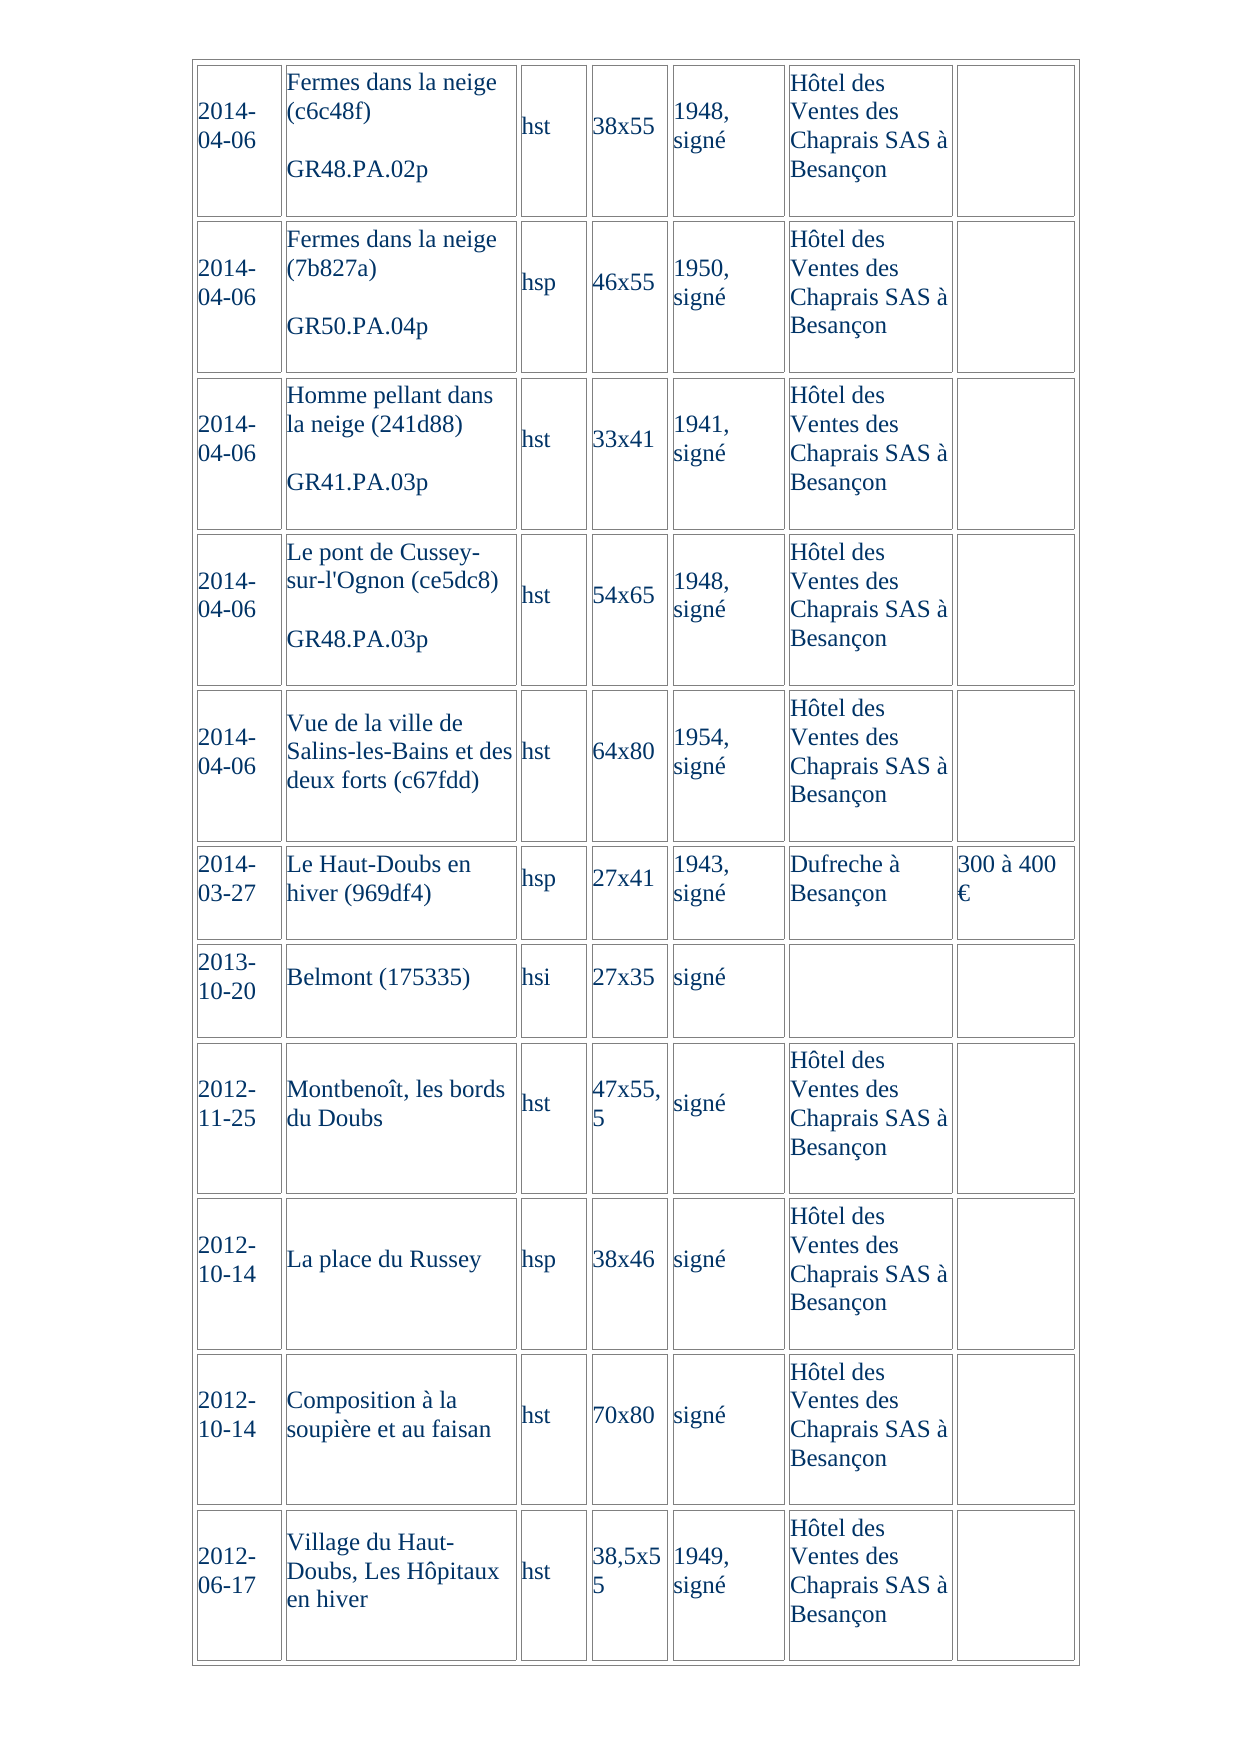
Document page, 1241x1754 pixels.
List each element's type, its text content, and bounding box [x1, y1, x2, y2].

table_cell Composition à la soupière et au faisan [284, 1349, 518, 1504]
table_cell 38x55 [589, 60, 670, 216]
table_cell Hôtel des Ventes des Chaprais SAS à Besançon [787, 60, 954, 216]
table_cell 2014-04-06 [195, 372, 283, 528]
table_cell 2013-10-20 [195, 939, 283, 1037]
table_cell Belmont (175335) [284, 939, 518, 1037]
table_cell [790, 945, 952, 1037]
table_cell hst [519, 1504, 589, 1660]
table_cell 38,5x55 [589, 1504, 670, 1660]
table_cell [958, 222, 1074, 372]
table_cell [955, 939, 1076, 1037]
table_cell Hôtel des Ventes des Chaprais SAS à Besançon [787, 1037, 954, 1193]
table_cell [958, 1355, 1074, 1504]
table_cell hst [519, 685, 589, 841]
table_cell hst [519, 529, 589, 685]
table_cell signé [670, 1193, 787, 1348]
table_cell 2012-10-14 [195, 1193, 283, 1348]
table_cell hsp [519, 1193, 589, 1348]
table_cell 2012-11-25 [195, 1037, 283, 1193]
table_cell Vue de la ville de Salins-les-Bains et des deux forts (c67fdd) [284, 685, 518, 841]
table_cell [955, 1193, 1076, 1348]
table_cell 2014-04-06 [195, 529, 283, 685]
table_cell Village du Haut-Doubs, Les Hôpitaux en hiver [284, 1504, 518, 1660]
table_cell 2014-04-06 [195, 60, 283, 216]
table_cell [955, 372, 1076, 528]
table_cell Fermes dans la neige (c6c48f) GR48.PA.02p [284, 60, 518, 216]
table_cell [955, 60, 1076, 216]
table_cell La place du Russey [284, 1193, 518, 1348]
table_cell hsi [519, 939, 589, 1037]
table_cell 2014-04-06 [195, 685, 283, 841]
table_cell hst [519, 372, 589, 528]
table_cell hsp [519, 216, 589, 372]
table_cell [958, 535, 1074, 685]
table_cell 38x46 [589, 1193, 670, 1348]
table_cell [955, 1037, 1076, 1193]
table_cell Montbenoît, les bords du Doubs [284, 1037, 518, 1193]
table_cell signé [670, 939, 787, 1037]
table_cell 1948, signé [670, 60, 787, 216]
table_cell 64x80 [589, 685, 670, 841]
table_cell hst [519, 1037, 589, 1193]
table_cell [958, 66, 1074, 216]
table_cell 27x35 [589, 939, 670, 1037]
table_cell [958, 1511, 1074, 1660]
table_cell 27x41 [589, 841, 670, 939]
table_cell Le Haut-Doubs en hiver (969df4) [284, 841, 518, 939]
table_cell 1943, signé [670, 841, 787, 939]
table_cell signé [670, 1037, 787, 1193]
table_cell 1941, signé [670, 372, 787, 528]
table_cell 1948, signé [670, 529, 787, 685]
table_cell 54x65 [589, 529, 670, 685]
table_cell 2012-06-17 [195, 1504, 283, 1660]
table_cell Hôtel des Ventes des Chaprais SAS à Besançon [787, 216, 954, 372]
table_cell 300 à 400 € [955, 841, 1076, 939]
table_cell [958, 945, 1074, 1037]
table_cell 2014-04-06 [195, 216, 283, 372]
table_cell hst [519, 1349, 589, 1504]
table_cell 2014-03-27 [195, 841, 283, 939]
table_cell [958, 691, 1074, 841]
table_cell signé [670, 1349, 787, 1504]
table_cell [958, 1044, 1074, 1193]
table_cell [787, 939, 954, 1037]
table_cell [955, 216, 1076, 372]
table_cell [955, 529, 1076, 685]
table_cell 46x55 [589, 216, 670, 372]
table_cell Hôtel des Ventes des Chaprais SAS à Besançon [787, 685, 954, 841]
table_cell Hôtel des Ventes des Chaprais SAS à Besançon [787, 1504, 954, 1660]
table_cell hsp [519, 841, 589, 939]
table_cell 70x80 [589, 1349, 670, 1504]
table_cell Fermes dans la neige (7b827a) GR50.PA.04p [284, 216, 518, 372]
table_cell [955, 1504, 1076, 1660]
table_cell Hôtel des Ventes des Chaprais SAS à Besançon [787, 1349, 954, 1504]
table_cell Dufreche à Besançon [787, 841, 954, 939]
table_cell 2012-10-14 [195, 1349, 283, 1504]
table_cell [958, 379, 1074, 528]
table_cell Hôtel des Ventes des Chaprais SAS à Besançon [787, 529, 954, 685]
table_cell Hôtel des Ventes des Chaprais SAS à Besançon [787, 1193, 954, 1348]
table_cell [955, 685, 1076, 841]
table_cell Le pont de Cussey-sur-l'Ognon (ce5dc8) GR48.PA.03p [284, 529, 518, 685]
table_cell Homme pellant dans la neige (241d88) GR41.PA.03p [284, 372, 518, 528]
table_cell 1954, signé [670, 685, 787, 841]
table_cell Hôtel des Ventes des Chaprais SAS à Besançon [787, 372, 954, 528]
table_cell 33x41 [589, 372, 670, 528]
table_cell 47x55,5 [589, 1037, 670, 1193]
table_cell hst [519, 60, 589, 216]
table_cell [958, 1199, 1074, 1348]
table_cell 1950, signé [670, 216, 787, 372]
table_cell [955, 1349, 1076, 1504]
table_cell 1949, signé [670, 1504, 787, 1660]
